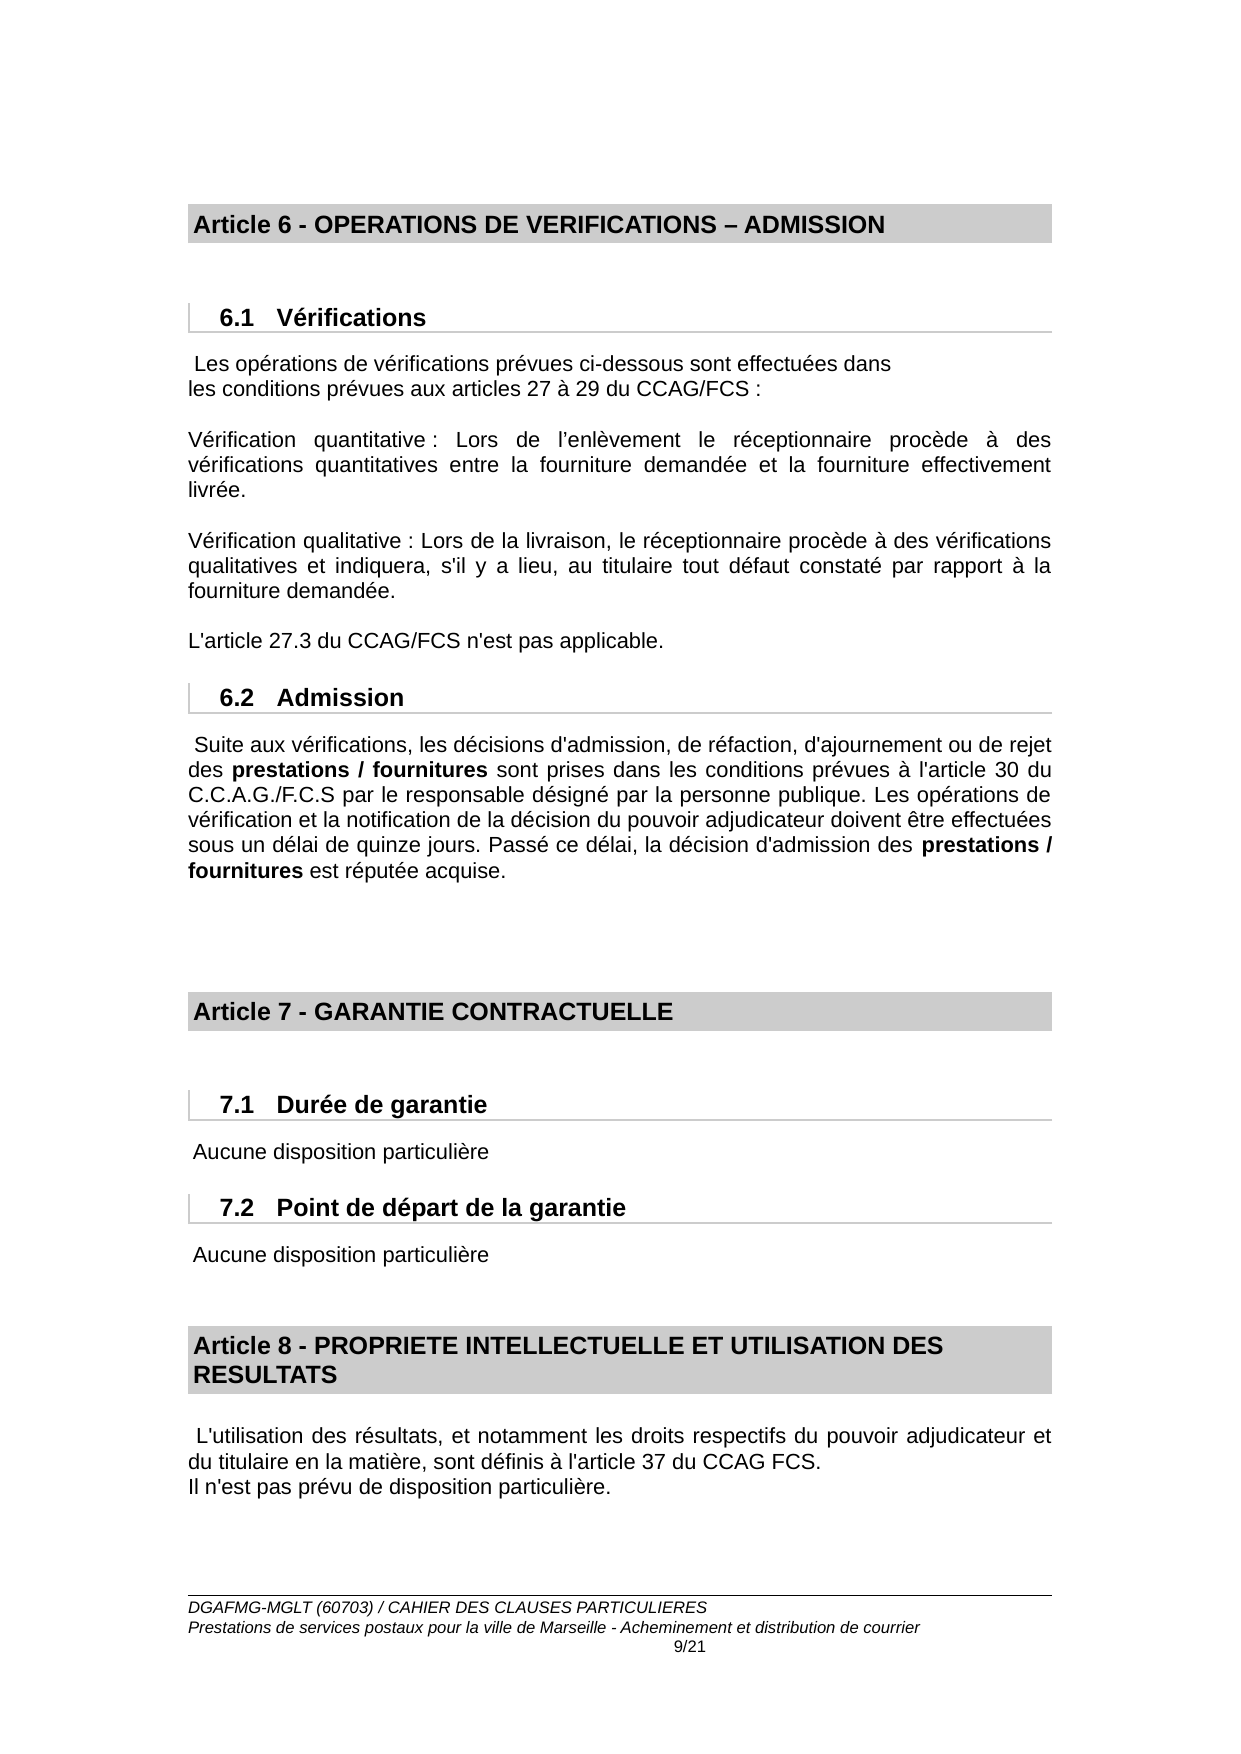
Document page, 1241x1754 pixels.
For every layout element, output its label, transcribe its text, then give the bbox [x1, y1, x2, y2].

subtitle OPERATIONS DE VERIFICATIONS – ADMISSION [190, 207, 1050, 241]
text Il n'est pas prévu de disposition particulière. [188, 1474, 1052, 1499]
text Vérification qualitative : Lors de la livraison, le réceptionnaire procède à des vérifications qualitatives et indiquera, s'il y a lieu, au titulaire tout défaut constaté par rapport à la fourniture demandée. [188, 527, 1052, 603]
text Vérification quantitative : Lors de l’enlèvement le réceptionnaire procède à des vérifications quantitatives entre la fourniture demandée et la fourniture effectivement livrée. [188, 427, 1052, 502]
text L'article 27.3 du CCAG/FCS n'est pas applicable. [188, 628, 1052, 653]
text Suite aux vérifications, les décisions d'admission, de réfaction, d'ajournement ou de rejet des prestations / fournitures sont prises dans les conditions prévues à l'article 30 du C.C.A.G./F.C.S par le responsable désigné par la personne publique. Les opérations de vérification et la notification de la décision du pouvoir adjudicateur doivent être effectuées sous un délai de quinze jours. Passé ce délai, la décision d'admission des prestations / fournitures est réputée acquise. [188, 732, 1052, 883]
text Aucune disposition particulière [188, 1139, 1052, 1164]
subtitle Admission [190, 683, 1052, 712]
subtitle PROPRIETE INTELLECTUELLE ET UTILISATION DES RESULTATS [190, 1328, 1050, 1392]
subtitle Vérifications [188, 302, 1052, 331]
text Les opérations de vérifications prévues ci-dessous sont effectuées dans [188, 351, 1052, 376]
text Aucune disposition particulière [188, 1242, 1052, 1267]
subtitle GARANTIE CONTRACTUELLE [190, 995, 1050, 1029]
subtitle Durée de garantie [190, 1090, 1052, 1119]
subtitle Point de départ de la garantie [188, 1193, 1052, 1222]
text L'utilisation des résultats, et notamment les droits respectifs du pouvoir adjudicateur et du titulaire en la matière, sont définis à l'article 37 du CCAG FCS. [188, 1423, 1052, 1474]
text les conditions prévues aux articles 27 à 29 du CCAG/FCS : [188, 376, 1052, 401]
